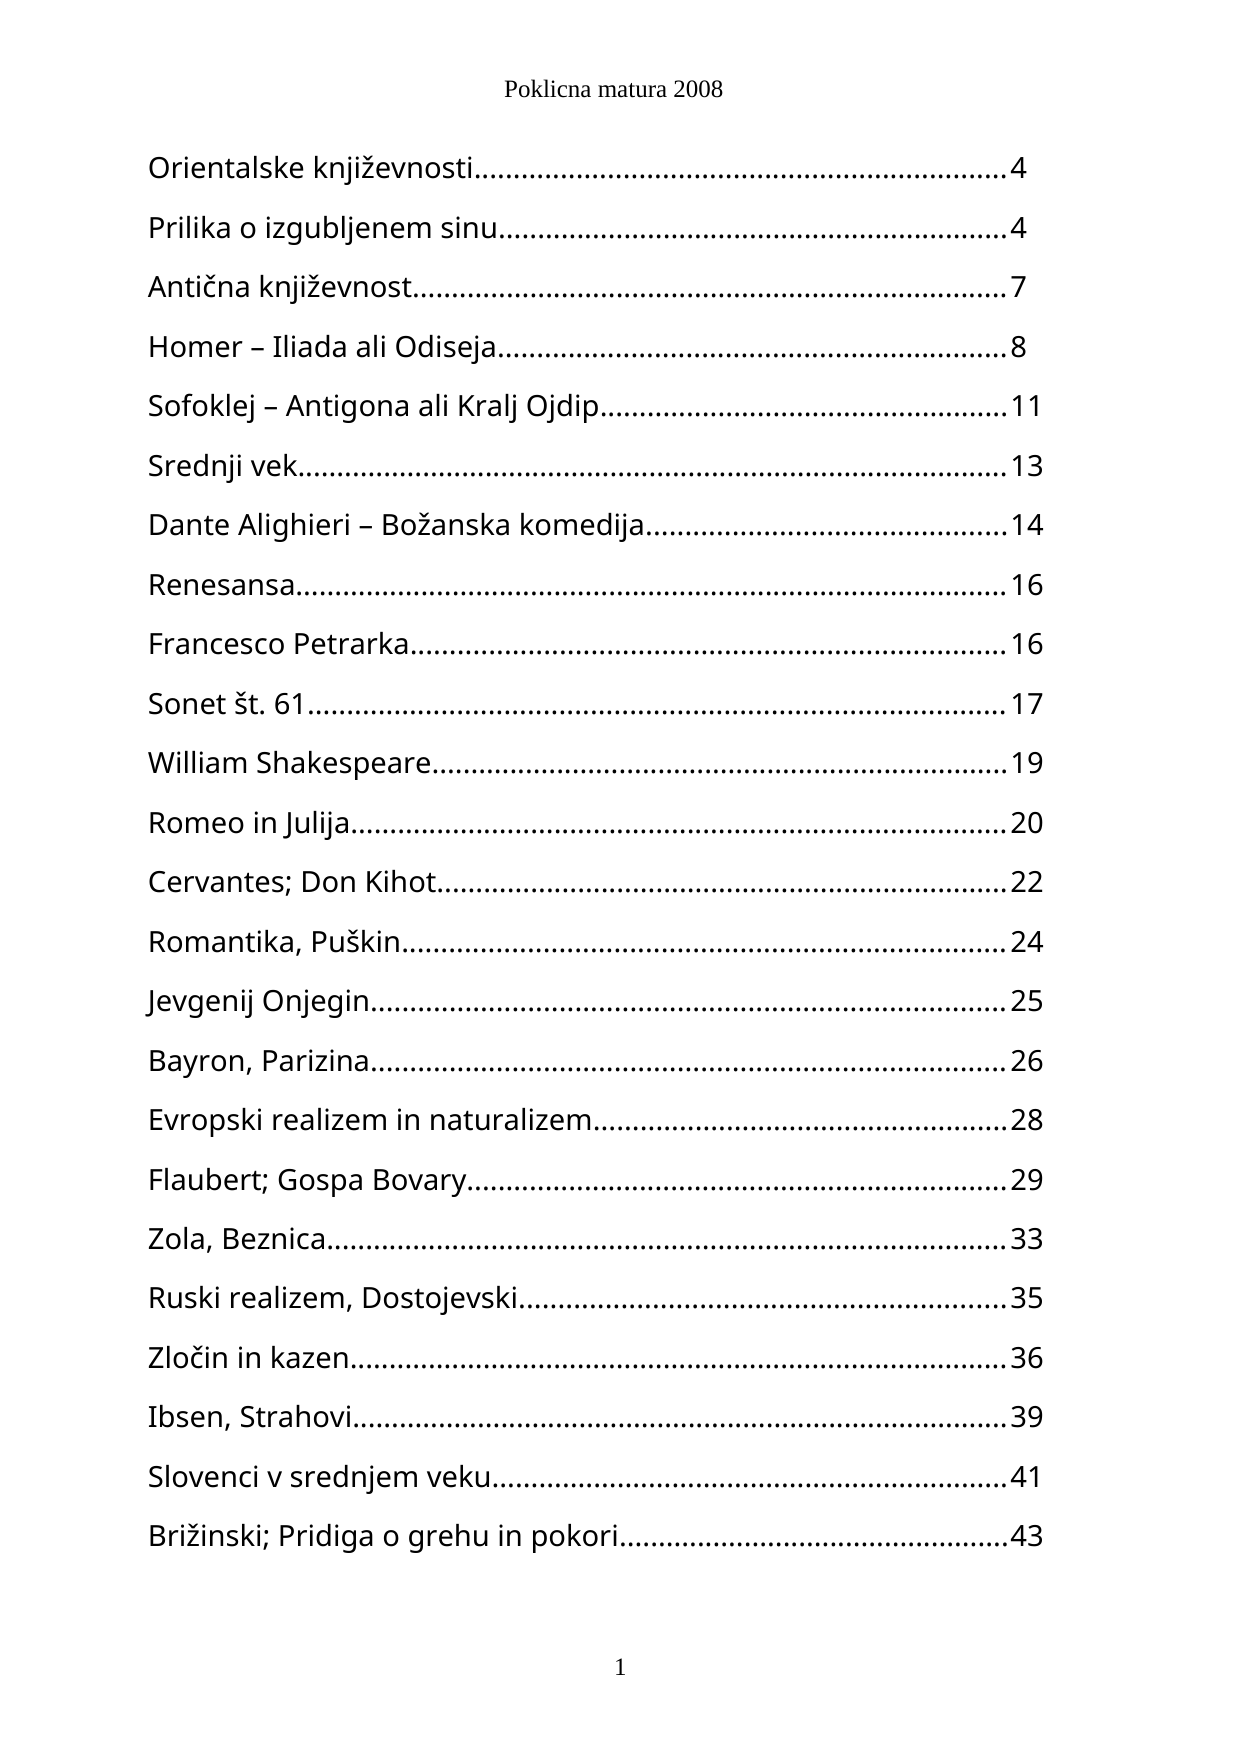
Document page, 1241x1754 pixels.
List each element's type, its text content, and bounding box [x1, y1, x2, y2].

text Flaubert; Gospa Bovary 29 [148, 1159, 1093, 1198]
text Romantika, Puškin 24 [148, 921, 1093, 961]
text Slovenci v srednjem veku 41 [148, 1456, 1093, 1496]
text Zola, Beznica 33 [148, 1218, 1093, 1258]
text Sonet št. 61 17 [148, 683, 1093, 723]
text Francesco Petrarka 16 [148, 623, 1093, 663]
text Zločin in kazen 36 [148, 1337, 1093, 1377]
text Evropski realizem in naturalizem 28 [148, 1099, 1093, 1139]
text Cervantes; Don Kihot 22 [148, 861, 1093, 901]
text Bayron, Parizina 26 [148, 1040, 1093, 1079]
text Ruski realizem, Dostojevski 35 [148, 1278, 1093, 1317]
text Homer – Iliada ali Odiseja 8 [148, 326, 1093, 366]
text William Shakespeare 19 [148, 742, 1093, 782]
text Antična književnost 7 [148, 267, 1093, 306]
text Prilika o izgubljenem sinu 4 [148, 207, 1093, 247]
text Orientalske književnosti 4 [148, 148, 1093, 187]
text Sofoklej – Antigona ali Kralj Ojdip 11 [148, 386, 1093, 425]
text Dante Alighieri – Božanska komedija 14 [148, 504, 1093, 544]
text Romeo in Julija 20 [148, 802, 1093, 842]
text Jevgenij Onjegin 25 [148, 980, 1093, 1020]
text Brižinski; Pridiga o grehu in pokori 43 [148, 1516, 1093, 1555]
text Srednji vek 13 [148, 445, 1093, 485]
text Ibsen, Strahovi 39 [148, 1397, 1093, 1436]
text Renesansa 16 [148, 564, 1093, 604]
